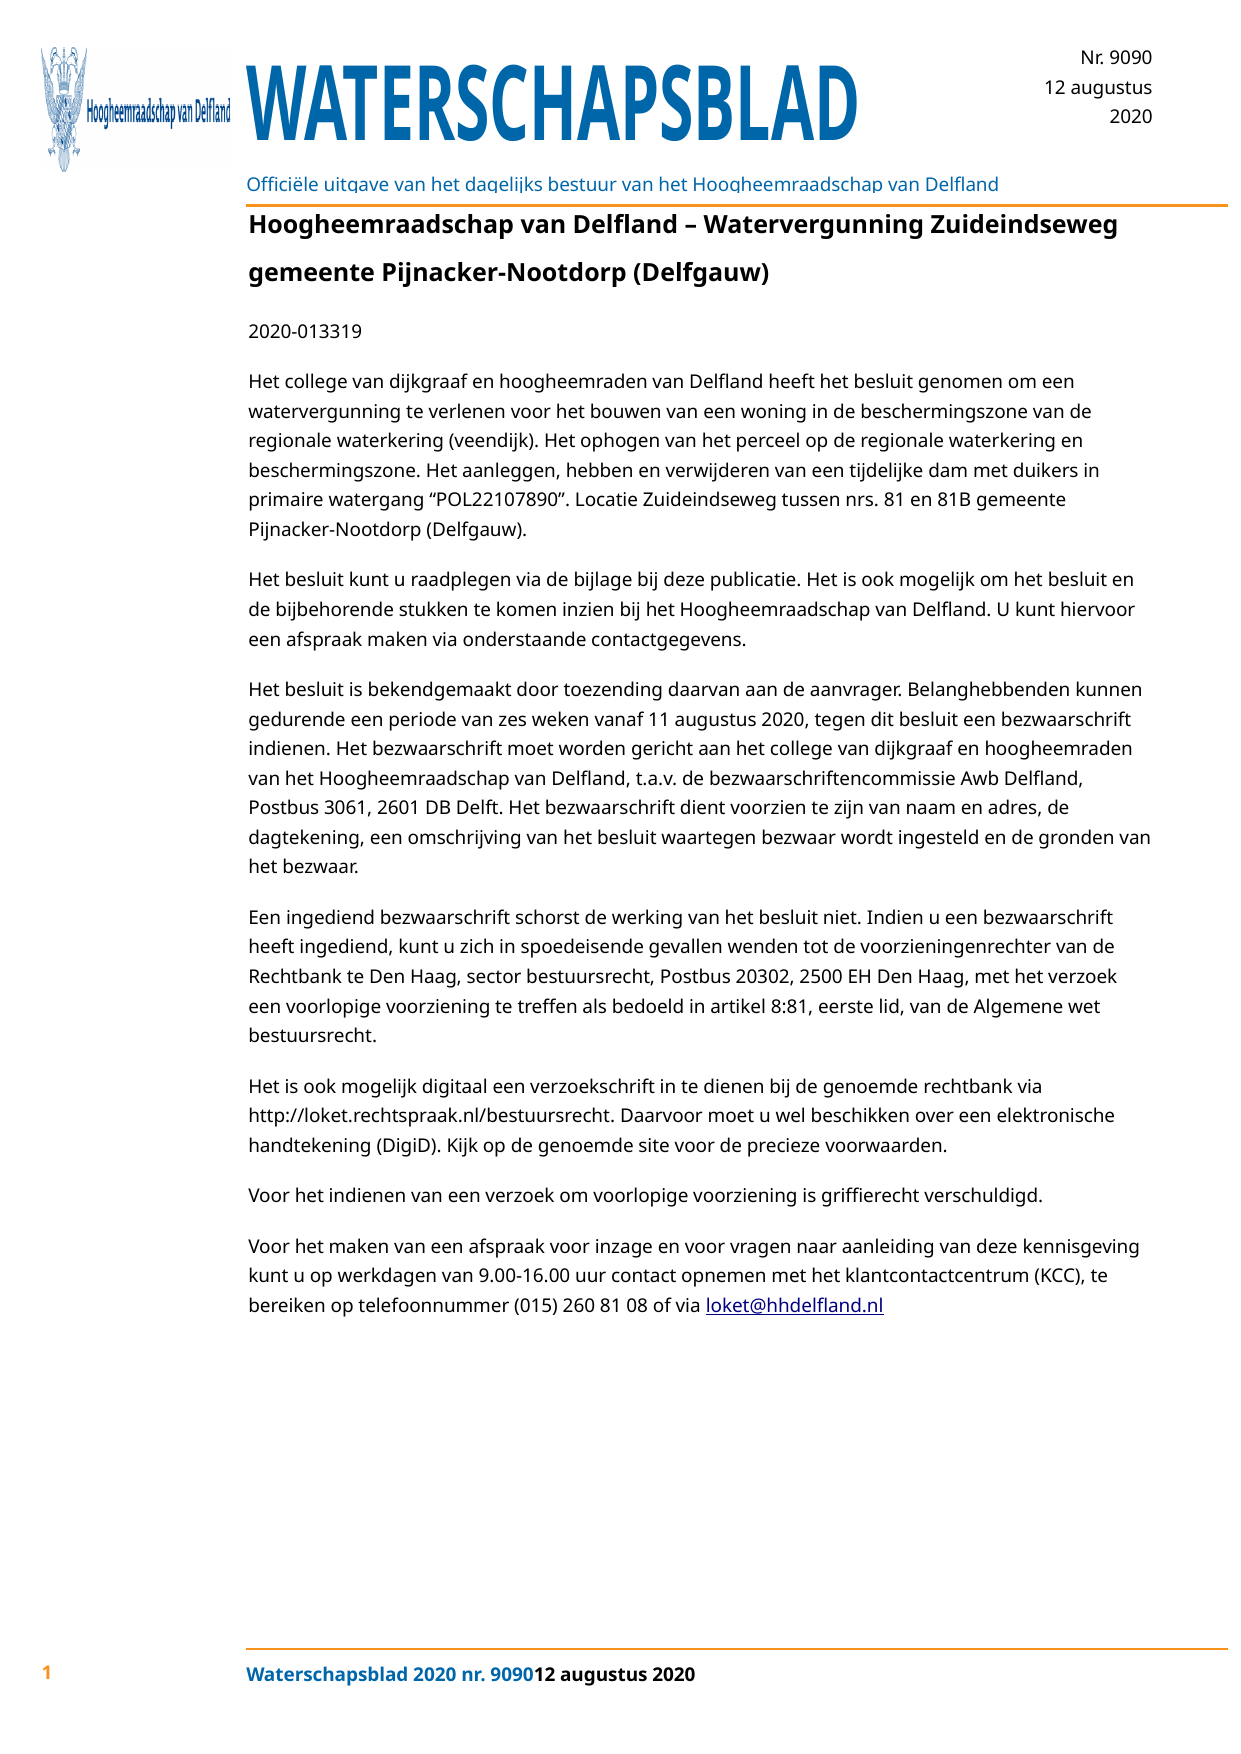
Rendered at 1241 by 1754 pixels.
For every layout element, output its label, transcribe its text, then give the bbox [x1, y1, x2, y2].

text 2020-013319 [248, 318, 1152, 344]
picture [41, 47, 231, 172]
text Het besluit is bekendgemaakt door toezending daarvan aan de aanvrager. Belanghebbenden kunnen gedurende een periode van zes weken vanaf 11 augustus 2020, tegen dit besluit een bezwaarschrift indienen. Het bezwaarschrift moet worden gericht aan het college van dijkgraaf en hoogheemraden van het Hoogheemraadschap van Delfland, t.a.v. de bezwaarschriftencommissie Awb Delfland, Postbus 3061, 2601 DB Delft. Het bezwaarschrift dient voorzien te zijn van naam en adres, de dagtekening, een omschrijving van het besluit waartegen bezwaar wordt ingesteld en de gronden van het bezwaar. [248, 676, 1152, 879]
text Hoogheemraadschap van Delfland – Watervergunning Zuideindseweg gemeente Pijnacker-Nootdorp (Delfgauw) [248, 207, 1152, 288]
text Voor het indienen van een verzoek om voorlopige voorziening is griffierecht verschuldigd. [248, 1182, 1152, 1208]
text Voor het maken van een afspraak voor inzage en voor vragen naar aanleiding van deze kennisgeving kunt u op werkdagen van 9.00-16.00 uur contact opnemen met het klantcontactcentrum (KCC), te bereiken op telefoonnummer (015) 260 81 08 of via loket@hhdelfland.nl [248, 1233, 1152, 1318]
text Het besluit kunt u raadplegen via de bijlage bij deze publicatie. Het is ook mogelijk om het besluit en de bijbehorende stukken te komen inzien bij het Hoogheemraadschap van Delfland. U kunt hiervoor een afspraak maken via onderstaande contactgegevens. [248, 567, 1152, 652]
text Het college van dijkgraaf en hoogheemraden van Delfland heeft het besluit genomen om een watervergunning te verlenen voor het bouwen van een woning in de beschermingszone van de regionale waterkering (veendijk). Het ophogen van het perceel op de regionale waterkering en beschermingszone. Het aanleggen, hebben en verwijderen van een tijdelijke dam met duikers in primaire watergang “POL22107890”. Locatie Zuideindseweg tussen nrs. 81 en 81B gemeente Pijnacker-Nootdorp (Delfgauw). [248, 368, 1152, 542]
text Een ingediend bezwaarschrift schorst de werking van het besluit niet. Indien u een bezwaarschrift heeft ingediend, kunt u zich in spoedeisende gevallen wenden tot de voorzieningenrechter van de Rechtbank te Den Haag, sector bestuursrecht, Postbus 20302, 2500 EH Den Haag, met het verzoek een voorlopige voorziening te treffen als bedoeld in artikel 8:81, eerste lid, van de Algemene wet bestuursrecht. [248, 904, 1152, 1048]
text Het is ook mogelijk digitaal een verzoekschrift in te dienen bij de genoemde rechtbank via http://loket.rechtspraak.nl/bestuursrecht. Daarvoor moet u wel beschikken over een elektronische handtekening (DigiD). Kijk op de genoemde site voor de precieze voorwaarden. [248, 1073, 1152, 1158]
